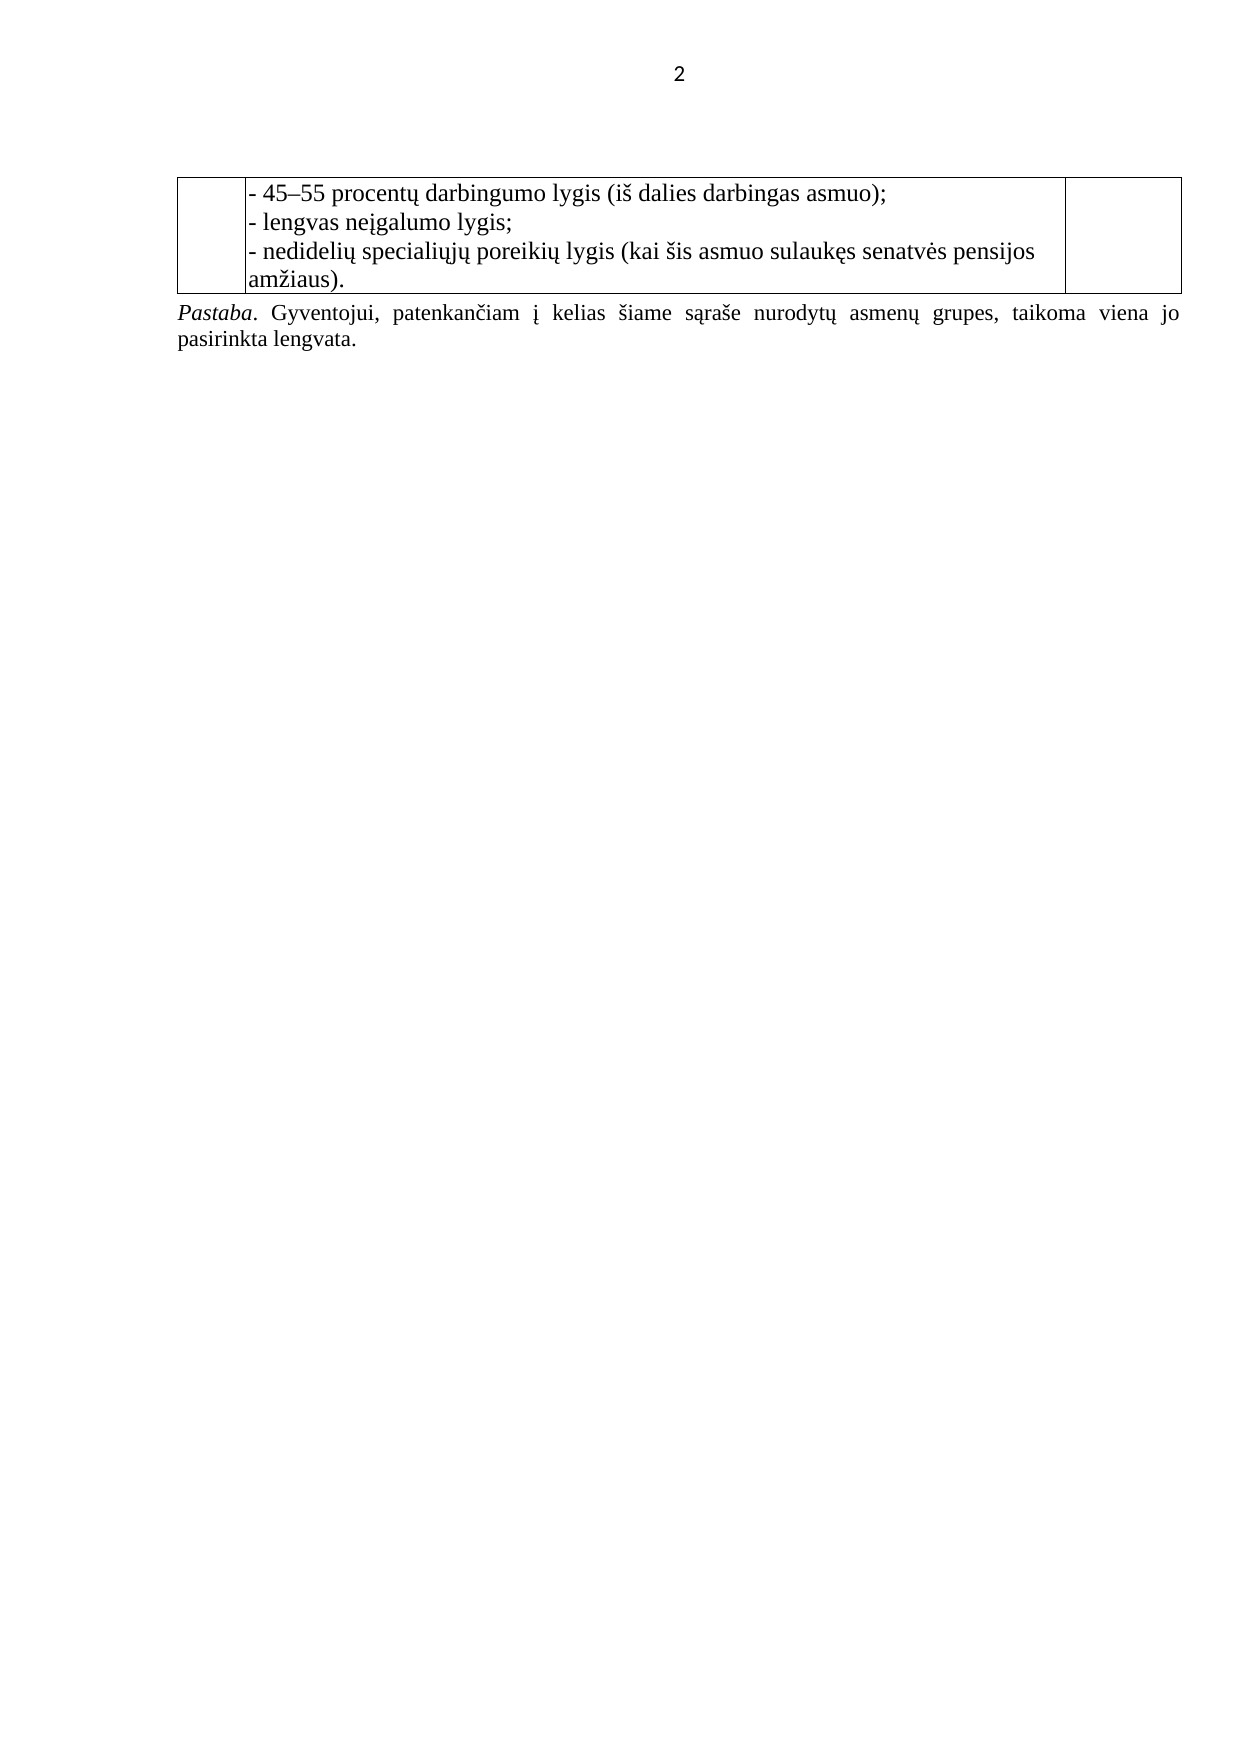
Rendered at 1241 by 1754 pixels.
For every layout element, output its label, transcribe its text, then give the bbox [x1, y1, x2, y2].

table_cell [1066, 178, 1181, 293]
table_cell - 45–55 procentų darbingumo lygis (iš dalies darbingas asmuo); - lengvas neįgalumo lygis; - nedidelių specialiųjų poreikių lygis (kai šis asmuo sulaukęs senatvės pensijos amžiaus). [246, 178, 1065, 293]
table_cell [178, 178, 245, 293]
text Pastaba. Gyventojui, patenkančiam į kelias šiame sąraše nurodytų asmenų grupes, taikoma viena jo pasirinkta lengvata. [177, 299, 1181, 352]
